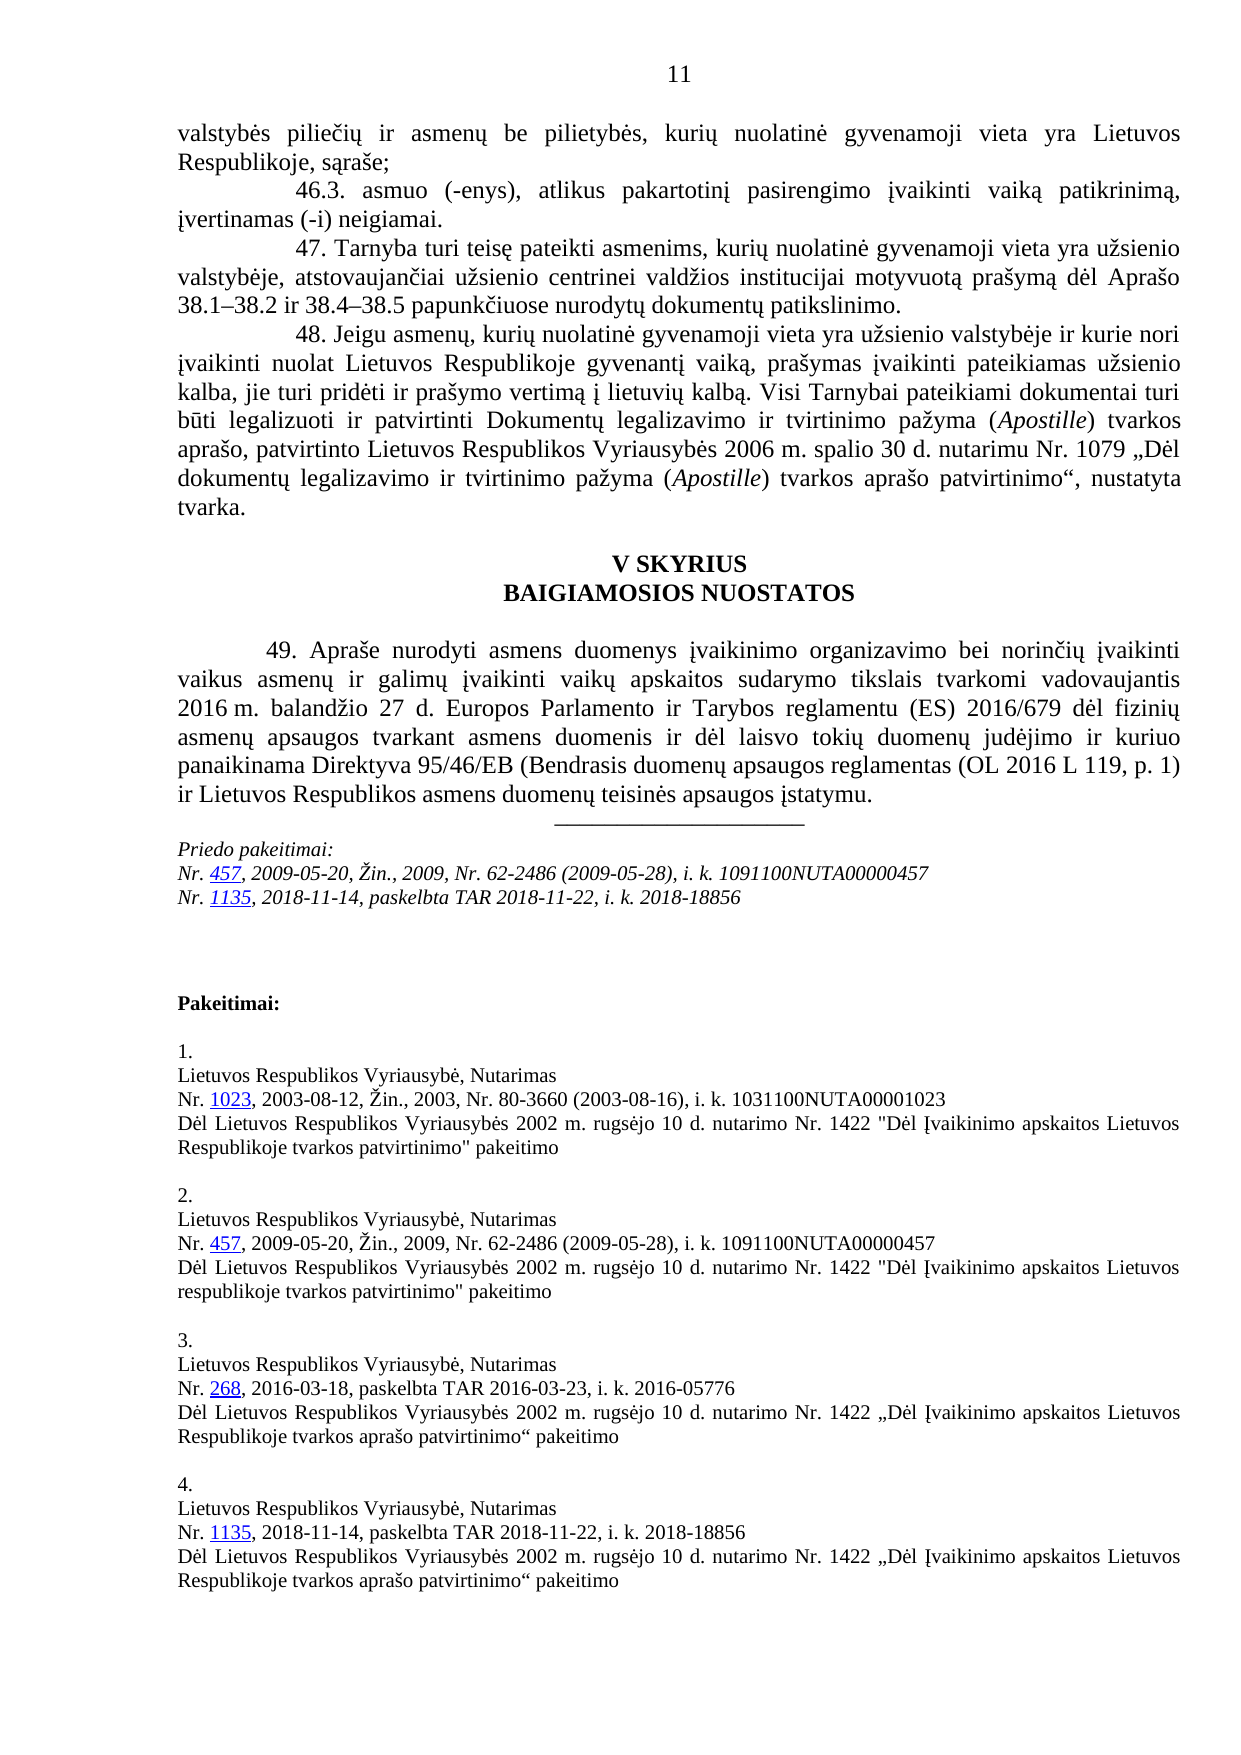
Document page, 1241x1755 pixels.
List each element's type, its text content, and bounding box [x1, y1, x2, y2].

text Priedo pakeitimai: [177, 837, 1181, 861]
text –––––––––––––––––––– [177, 808, 1181, 837]
text Pakeitimai: [177, 991, 1181, 1015]
text Dėl Lietuvos Respublikos Vyriausybės 2002 m. rugsėjo 10 d. nutarimo Nr. 1422 "Dėl Įvaikinimo apskaitos Lietuvos Respublikoje tvarkos patvirtinimo" pakeitimo [177, 1111, 1181, 1159]
text Dėl Lietuvos Respublikos Vyriausybės 2002 m. rugsėjo 10 d. nutarimo Nr. 1422 "Dėl Įvaikinimo apskaitos Lietuvos respublikoje tvarkos patvirtinimo" pakeitimo [177, 1255, 1181, 1303]
text Nr. 457, 2009-05-20, Žin., 2009, Nr. 62-2486 (2009-05-28), i. k. 1091100NUTA00000457 [177, 1231, 1181, 1255]
text Lietuvos Respublikos Vyriausybė, Nutarimas [177, 1207, 1181, 1231]
text Lietuvos Respublikos Vyriausybė, Nutarimas [177, 1496, 1181, 1520]
text Nr. 457, 2009-05-20, Žin., 2009, Nr. 62-2486 (2009-05-28), i. k. 1091100NUTA00000457 [177, 861, 1181, 885]
text Nr. 1135, 2018-11-14, paskelbta TAR 2018-11-22, i. k. 2018-18856 [177, 885, 1181, 909]
text Nr. 1135, 2018-11-14, paskelbta TAR 2018-11-22, i. k. 2018-18856 [177, 1520, 1181, 1544]
text Dėl Lietuvos Respublikos Vyriausybės 2002 m. rugsėjo 10 d. nutarimo Nr. 1422 „Dėl Įvaikinimo apskaitos Lietuvos Respublikoje tvarkos aprašo patvirtinimo“ pakeitimo [177, 1544, 1181, 1592]
text 46.3. asmuo (-enys), atlikus pakartotinį pasirengimo įvaikinti vaiką patikrinimą, įvertinamas (-i) neigiamai. [177, 176, 1181, 233]
text valstybės piliečių ir asmenų be pilietybės, kurių nuolatinė gyvenamoji vieta yra Lietuvos Respublikoje, sąraše; [177, 118, 1181, 176]
text 1. [177, 1039, 1181, 1063]
text 49. Apraše nurodyti asmens duomenys įvaikinimo organizavimo bei norinčių įvaikinti vaikus asmenų ir galimų įvaikinti vaikų apskaitos sudarymo tikslais tvarkomi vadovaujantis 2016 m. balandžio 27 d. Europos Parlamento ir Tarybos reglamentu (ES) 2016/679 dėl fizinių asmenų apsaugos tvarkant asmens duomenis ir dėl laisvo tokių duomenų judėjimo ir kuriuo panaikinama Direktyva 95/46/EB (Bendrasis duomenų apsaugos reglamentas (OL 2016 L 119, p. 1) ir Lietuvos Respublikos asmens duomenų teisinės apsaugos įstatymu. [177, 636, 1181, 808]
text 48. Jeigu asmenų, kurių nuolatinė gyvenamoji vieta yra užsienio valstybėje ir kurie nori įvaikinti nuolat Lietuvos Respublikoje gyvenantį vaiką, prašymas įvaikinti pateikiamas užsienio kalba, jie turi pridėti ir prašymo vertimą į lietuvių kalbą. Visi Tarnybai pateikiami dokumentai turi būti legalizuoti ir patvirtinti Dokumentų legalizavimo ir tvirtinimo pažyma (Apostille) tvarkos aprašo, patvirtinto Lietuvos Respublikos Vyriausybės 2006 m. spalio 30 d. nutarimu Nr. 1079 „Dėl dokumentų legalizavimo ir tvirtinimo pažyma (Apostille) tvarkos aprašo patvirtinimo“, nustatyta tvarka. [177, 319, 1181, 521]
text 3. [177, 1327, 1181, 1352]
text BAIGIAMOSIOS NUOSTATOS [177, 578, 1181, 607]
text Lietuvos Respublikos Vyriausybė, Nutarimas [177, 1352, 1181, 1376]
text 47. Tarnyba turi teisę pateikti asmenims, kurių nuolatinė gyvenamoji vieta yra užsienio valstybėje, atstovaujančiai užsienio centrinei valdžios institucijai motyvuotą prašymą dėl Aprašo 38.1–38.2 ir 38.4–38.5 papunkčiuose nurodytų dokumentų patikslinimo. [177, 233, 1181, 319]
text Dėl Lietuvos Respublikos Vyriausybės 2002 m. rugsėjo 10 d. nutarimo Nr. 1422 „Dėl Įvaikinimo apskaitos Lietuvos Respublikoje tvarkos aprašo patvirtinimo“ pakeitimo [177, 1400, 1181, 1448]
text 2. [177, 1183, 1181, 1207]
text 4. [177, 1472, 1181, 1496]
text V SKYRIUS [177, 549, 1181, 578]
text Lietuvos Respublikos Vyriausybė, Nutarimas [177, 1063, 1181, 1087]
text Nr. 1023, 2003-08-12, Žin., 2003, Nr. 80-3660 (2003-08-16), i. k. 1031100NUTA00001023 [177, 1087, 1181, 1111]
text Nr. 268, 2016-03-18, paskelbta TAR 2016-03-23, i. k. 2016-05776 [177, 1376, 1181, 1400]
